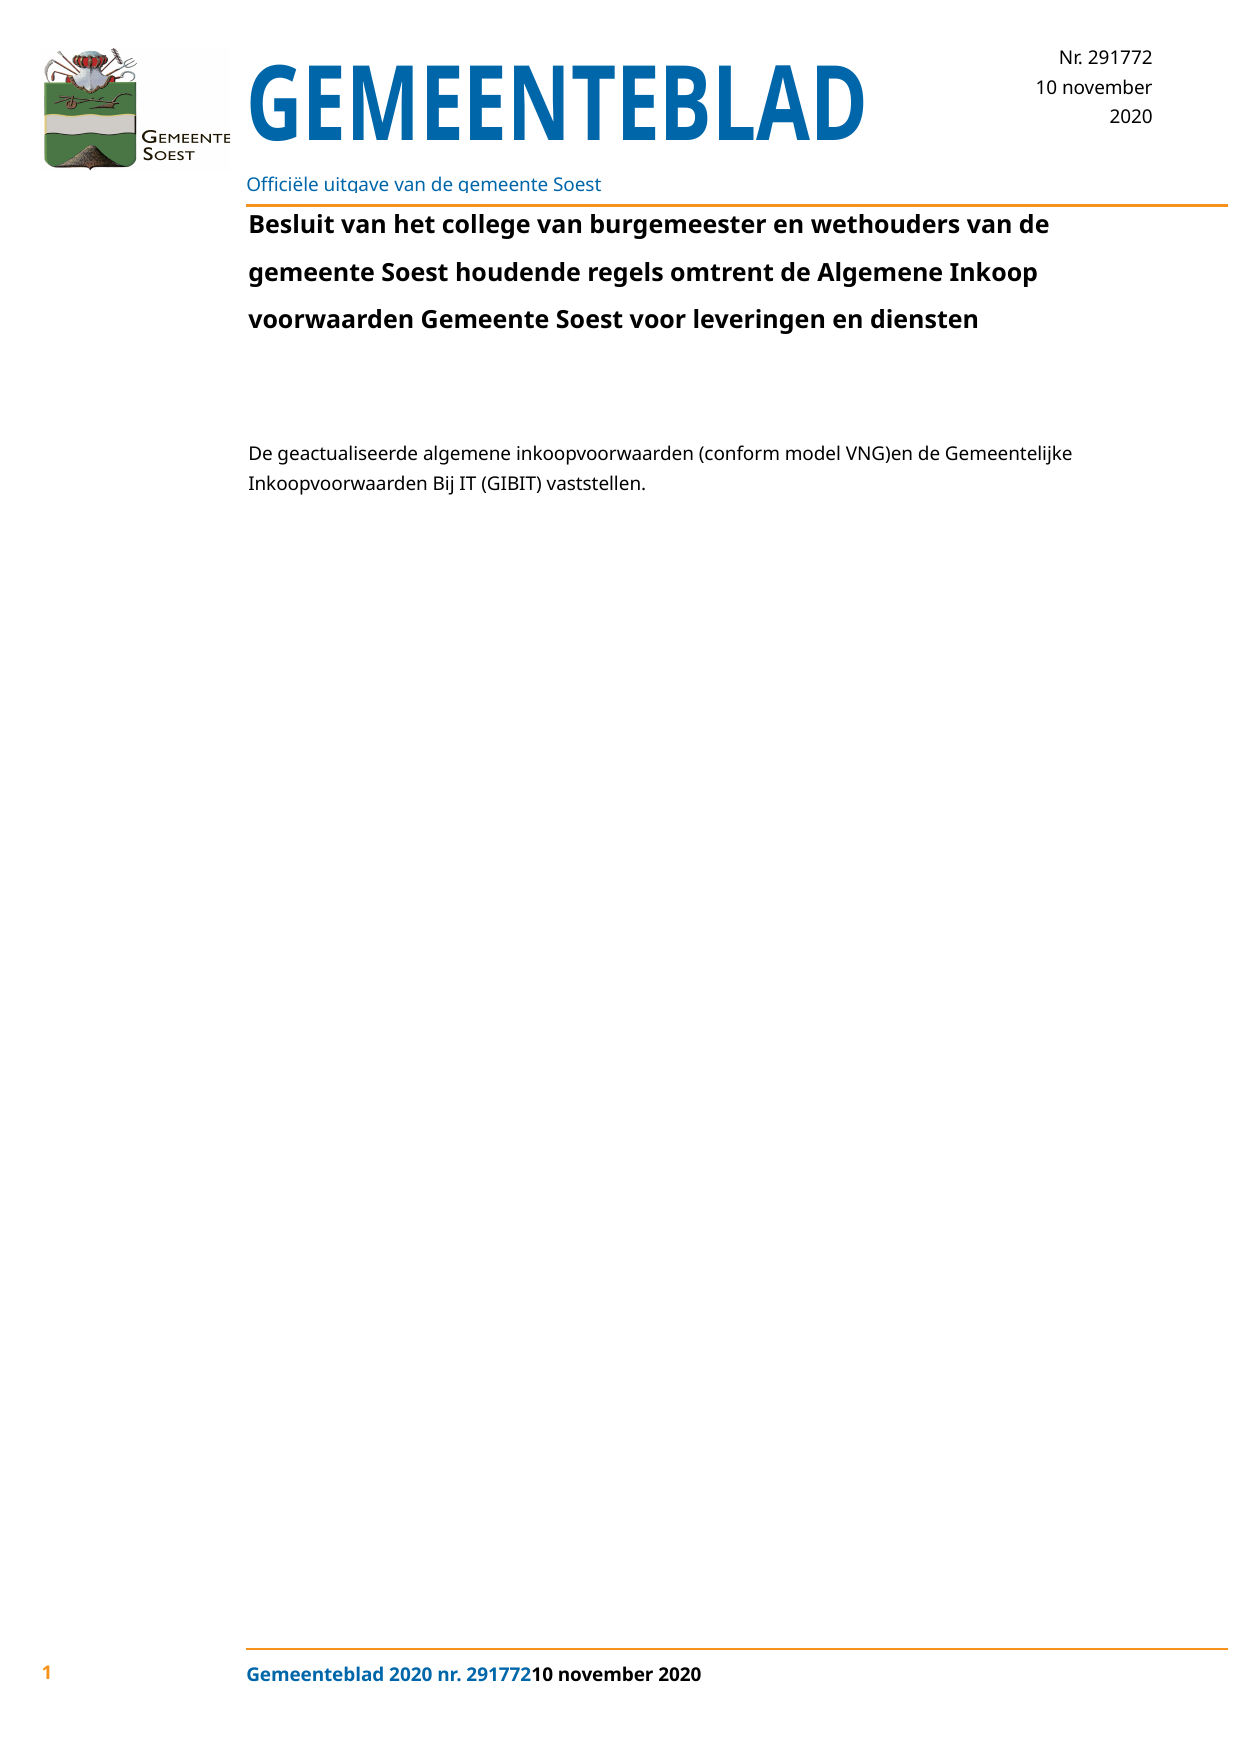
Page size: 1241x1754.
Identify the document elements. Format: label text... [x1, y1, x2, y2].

text De geactualiseerde algemene inkoopvoorwaarden (conform model VNG)en de Gemeentelijke Inkoopvoorwaarden Bij IT (GIBIT) vaststellen. [248, 441, 1152, 496]
picture [41, 47, 231, 172]
text Besluit van het college van burgemeester en wethouders van de gemeente Soest houdende regels omtrent de Algemene Inkoop voorwaarden Gemeente Soest voor leveringen en diensten [248, 207, 1152, 336]
